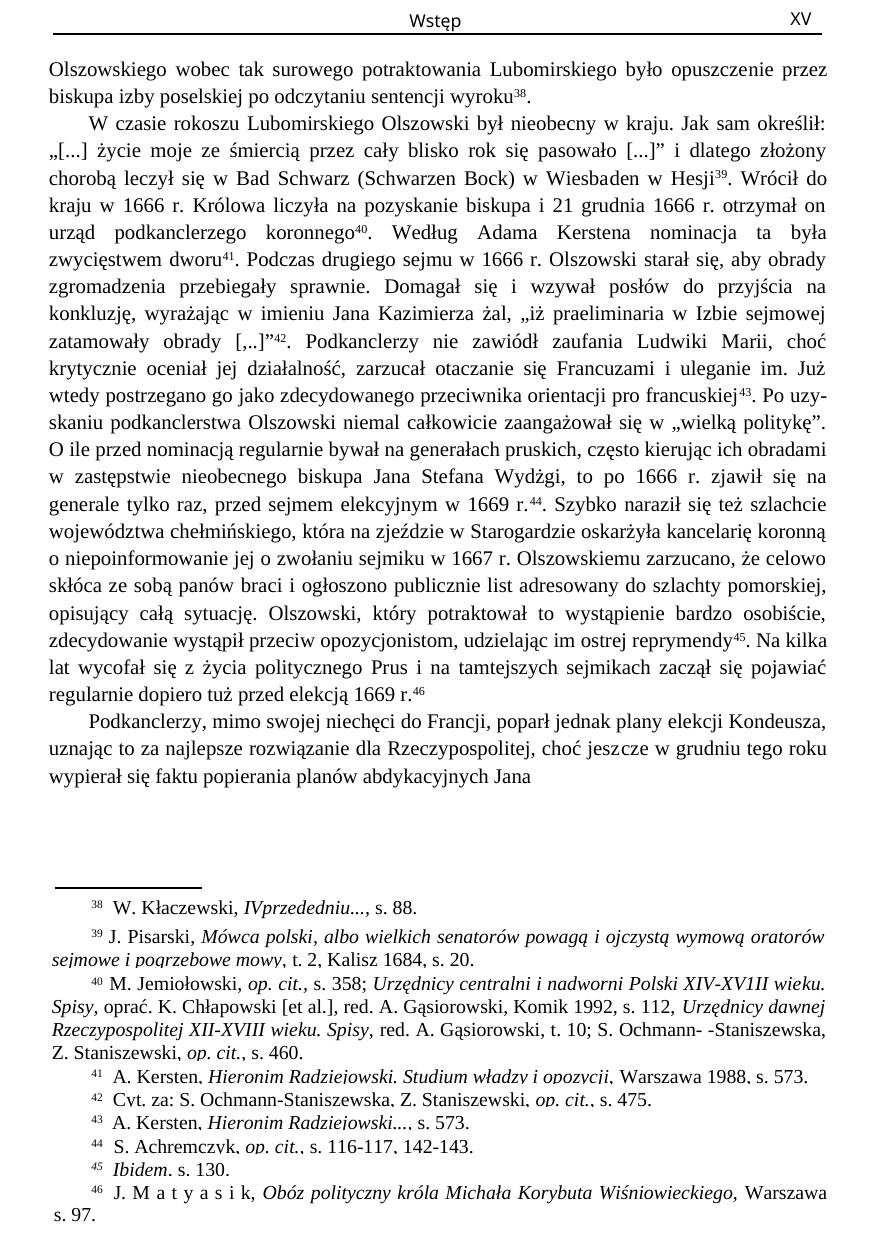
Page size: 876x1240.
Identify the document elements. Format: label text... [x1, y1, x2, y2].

text 45 Ibidem, s. 130. [52, 1158, 827, 1175]
text Wstęp [409, 8, 466, 32]
text 46 J. M a t y a s i k, Obóz polityczny króla Michała Korybuta Wiśniowieckiego, Warszawa 2011, [52, 1181, 827, 1203]
text 39 J. Pisarski, Mówca polski, albo wielkich senatorów powagą i ojczystą wymową oratorów sejmowe i pogrzebowe mowy, t. 2, Kalisz 1684, s. 20. [52, 925, 827, 968]
text Podkanclerzy, mimo swojej niechęci do Francji, poparł jednak plany elekcji Kondeusza, uznając to za najlepsze rozwiązanie dla Rzeczypospolitej, choć jesz­cze w grudniu tego roku wypierał się faktu popierania planów abdykacyjnych Jana [49, 709, 827, 788]
text 43 A. Kersten, Hieronim Radziejowski..., s. 573. [52, 1111, 827, 1130]
text s. 97. [54, 1203, 100, 1226]
text W czasie rokoszu Lubomirskiego Olszowski był nieobecny w kraju. Jak sam określił: „[...] życie moje ze śmiercią przez cały blisko rok się pasowało [...]” i dlatego złożony chorobą leczył się w Bad Schwarz (Schwarzen Bock) w Wiesba­den w Hesji39. Wrócił do kraju w 1666 r. Królowa liczyła na pozyskanie biskupa i 21 grudnia 1666 r. otrzymał on urząd podkanclerzego koronnego40. Według Ada­ma Kerstena nominacja ta była zwycięstwem dworu41. Podczas drugiego sejmu w 1666 r. Olszowski starał się, aby obrady zgromadzenia przebiegały sprawnie. Domagał się i wzywał posłów do przyjścia na konkluzję, wyrażając w imieniu Jana Kazimierza żal, „iż praeliminaria w Izbie sejmowej zatamowały obrady [,..]”42. Podkanclerzy nie zawiódł zaufania Ludwiki Marii, choć krytycznie oce­niał jej działalność, zarzucał otaczanie się Francuzami i uleganie im. Już wtedy po­strzegano go jako zdecydowanego przeciwnika orientacji pro francuskiej43. Po uzy­skaniu podkanclerstwa Olszowski niemal całkowicie zaangażował się w „wielką politykę”. O ile przed nominacją regularnie bywał na generałach pruskich, często kierując ich obradami w zastępstwie nieobecnego biskupa Jana Stefana Wydżgi, to po 1666 r. zjawił się na generale tylko raz, przed sejmem elekcyjnym w 1669 r.44. Szybko naraził się też szlachcie województwa chełmińskiego, która na zjeździe w Starogardzie oskarżyła kancelarię koronną o niepoinformowanie jej o zwołaniu sejmiku w 1667 r. Olszowskiemu zarzucano, że celowo skłóca ze sobą panów bra­ci i ogłoszono publicznie list adresowany do szlachty pomorskiej, opisujący całą sytuację. Olszowski, który potraktował to wystąpienie bardzo osobiście, zdecy­dowanie wystąpił przeciw opozycjonistom, udzielając im ostrej reprymendy45. Na kilka lat wycofał się z życia politycznego Prus i na tamtejszych sejmikach zaczął się pojawiać regularnie dopiero tuż przed elekcją 1669 r.46 [49, 111, 827, 706]
text 40 M. Jemiołowski, op. cit., s. 358; Urzędnicy centralni i nadworni Polski XIV-XV1II wie­ku. Spisy, oprać. K. Chłapowski [et al.], red. A. Gąsiorowski, Komik 1992, s. 112, Urzędnicy dawnej Rzeczypospolitej XII-XVIII wieku. Spisy, red. A. Gąsiorowski, t. 10; S. Ochmann- -Staniszewska, Z. Staniszewski, op. cit., s. 460. [52, 972, 827, 1061]
text 38 W. Kłaczewski, IVprzededniu..., s. 88. [52, 896, 827, 918]
text 42 Cyt. za: S. Ochmann-Staniszewska, Z. Staniszewski, op. cit., s. 475. [52, 1088, 827, 1107]
text Olszowskiego wobec tak surowego potraktowania Lubomirskiego było opuszcze­nie przez biskupa izby poselskiej po odczytaniu sentencji wyroku38. [49, 57, 827, 108]
text 44 S. Achremczyk, op. cit., s. 116-117, 142-143. [52, 1135, 827, 1153]
text XV [790, 7, 824, 31]
text 41 A. Kersten, Hieronim Radziejowski. Studium władzy i opozycji, Warszawa 1988, s. 573. [52, 1065, 827, 1084]
